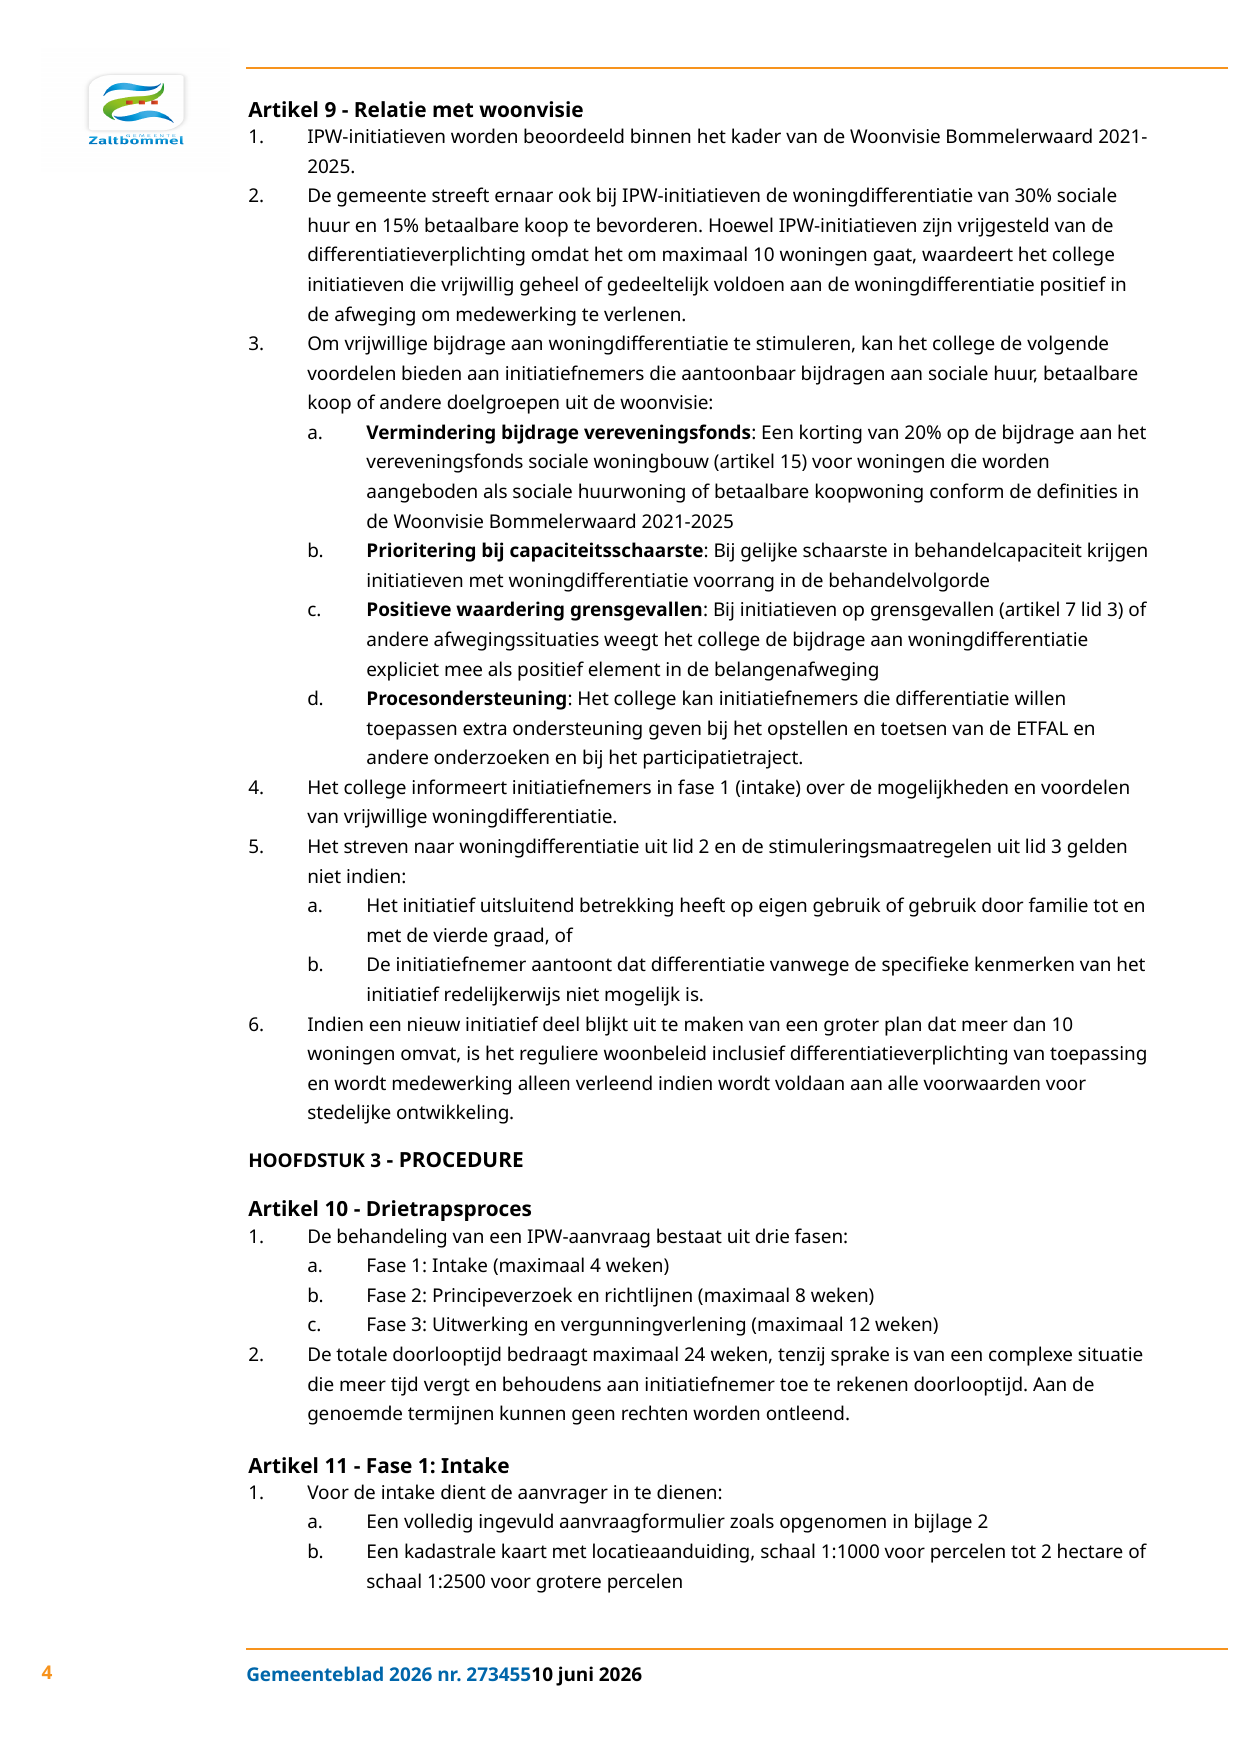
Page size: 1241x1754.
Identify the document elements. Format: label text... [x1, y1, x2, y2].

list Om vrijwillige bijdrage aan woningdifferentiatie te stimuleren, kan het college de volgende voordelen bieden aan initiatiefnemers die aantoonbaar bijdragen aan sociale huur, betaalbare koop of andere doelgroepen uit de woonvisie: [248, 330, 1152, 415]
text HOOFDSTUK 3 - PROCEDURE [248, 1145, 1152, 1173]
text Artikel 9 - Relatie met woonvisie [248, 95, 1152, 123]
list Vermindering bijdrage vereveningsfonds: Een korting van 20% op de bijdrage aan het vereveningsfonds sociale woningbouw (artikel 15) voor woningen die worden aangeboden als sociale huurwoning of betaalbare koopwoning conform de definities in de Woonvisie Bommelerwaard 2021-2025 [307, 419, 1152, 533]
list De initiatiefnemer aantoont dat differentiatie vanwege de specifieke kenmerken van het initiatief redelijkerwijs niet mogelijk is. [307, 952, 1152, 1007]
list Een kadastrale kaart met locatieaanduiding, schaal 1:1000 voor percelen tot 2 hectare of schaal 1:2500 voor grotere percelen [307, 1538, 1152, 1594]
list Voor de intake dient de aanvrager in te dienen: [248, 1479, 1152, 1505]
text Artikel 10 - Drietrapsproces [248, 1194, 1152, 1223]
list Procesondersteuning: Het college kan initiatiefnemers die differentiatie willen toepassen extra ondersteuning geven bij het opstellen en toetsen van de ETFAL en andere onderzoeken en bij het participatietraject. [307, 685, 1152, 770]
list De totale doorlooptijd bedraagt maximaal 24 weken, tenzij sprake is van een complexe situatie die meer tijd vergt en behoudens aan initiatiefnemer toe te rekenen doorlooptijd. Aan de genoemde termijnen kunnen geen rechten worden ontleend. [248, 1341, 1152, 1426]
text Artikel 11 - Fase 1: Intake [248, 1451, 1152, 1479]
list Het streven naar woningdifferentiatie uit lid 2 en de stimuleringsmaatregelen uit lid 3 gelden niet indien: [248, 833, 1152, 888]
list Het college informeert initiatiefnemers in fase 1 (intake) over de mogelijkheden en voordelen van vrijwillige woningdifferentiatie. [248, 774, 1152, 829]
list Fase 3: Uitwerking en vergunningverlening (maximaal 12 weken) [307, 1312, 1152, 1337]
list Fase 1: Intake (maximaal 4 weken) [307, 1252, 1152, 1278]
list Het initiatief uitsluitend betrekking heeft op eigen gebruik of gebruik door familie tot en met de vierde graad, of [307, 892, 1152, 948]
list Prioritering bij capaciteitsschaarste: Bij gelijke schaarste in behandelcapaciteit krijgen initiatieven met woningdifferentiatie voorrang in de behandelvolgorde [307, 537, 1152, 593]
list De gemeente streeft ernaar ook bij IPW-initiatieven de woningdifferentiatie van 30% sociale huur en 15% betaalbare koop te bevorderen. Hoewel IPW-initiatieven zijn vrijgesteld van de differentiatieverplichting omdat het om maximaal 10 woningen gaat, waardeert het college initiatieven die vrijwillig geheel of gedeeltelijk voldoen aan de woningdifferentiatie positief in de afweging om medewerking te verlenen. [248, 182, 1152, 326]
list Indien een nieuw initiatief deel blijkt uit te maken van een groter plan dat meer dan 10 woningen omvat, is het reguliere woonbeleid inclusief differentiatieverplichting van toepassing en wordt medewerking alleen verleend indien wordt voldaan aan alle voorwaarden voor stedelijke ontwikkeling. [248, 1011, 1152, 1125]
list Een volledig ingevuld aanvraagformulier zoals opgenomen in bijlage 2 [307, 1509, 1152, 1534]
list Fase 2: Principeverzoek en richtlijnen (maximaal 8 weken) [307, 1282, 1152, 1308]
picture [41, 47, 231, 172]
list IPW-initiatieven worden beoordeeld binnen het kader van de Woonvisie Bommelerwaard 2021-2025. [248, 123, 1152, 178]
list Positieve waardering grensgevallen: Bij initiatieven op grensgevallen (artikel 7 lid 3) of andere afwegingssituaties weegt het college de bijdrage aan woningdifferentiatie expliciet mee als positief element in de belangenafweging [307, 597, 1152, 681]
list De behandeling van een IPW-aanvraag bestaat uit drie fasen: [248, 1223, 1152, 1248]
